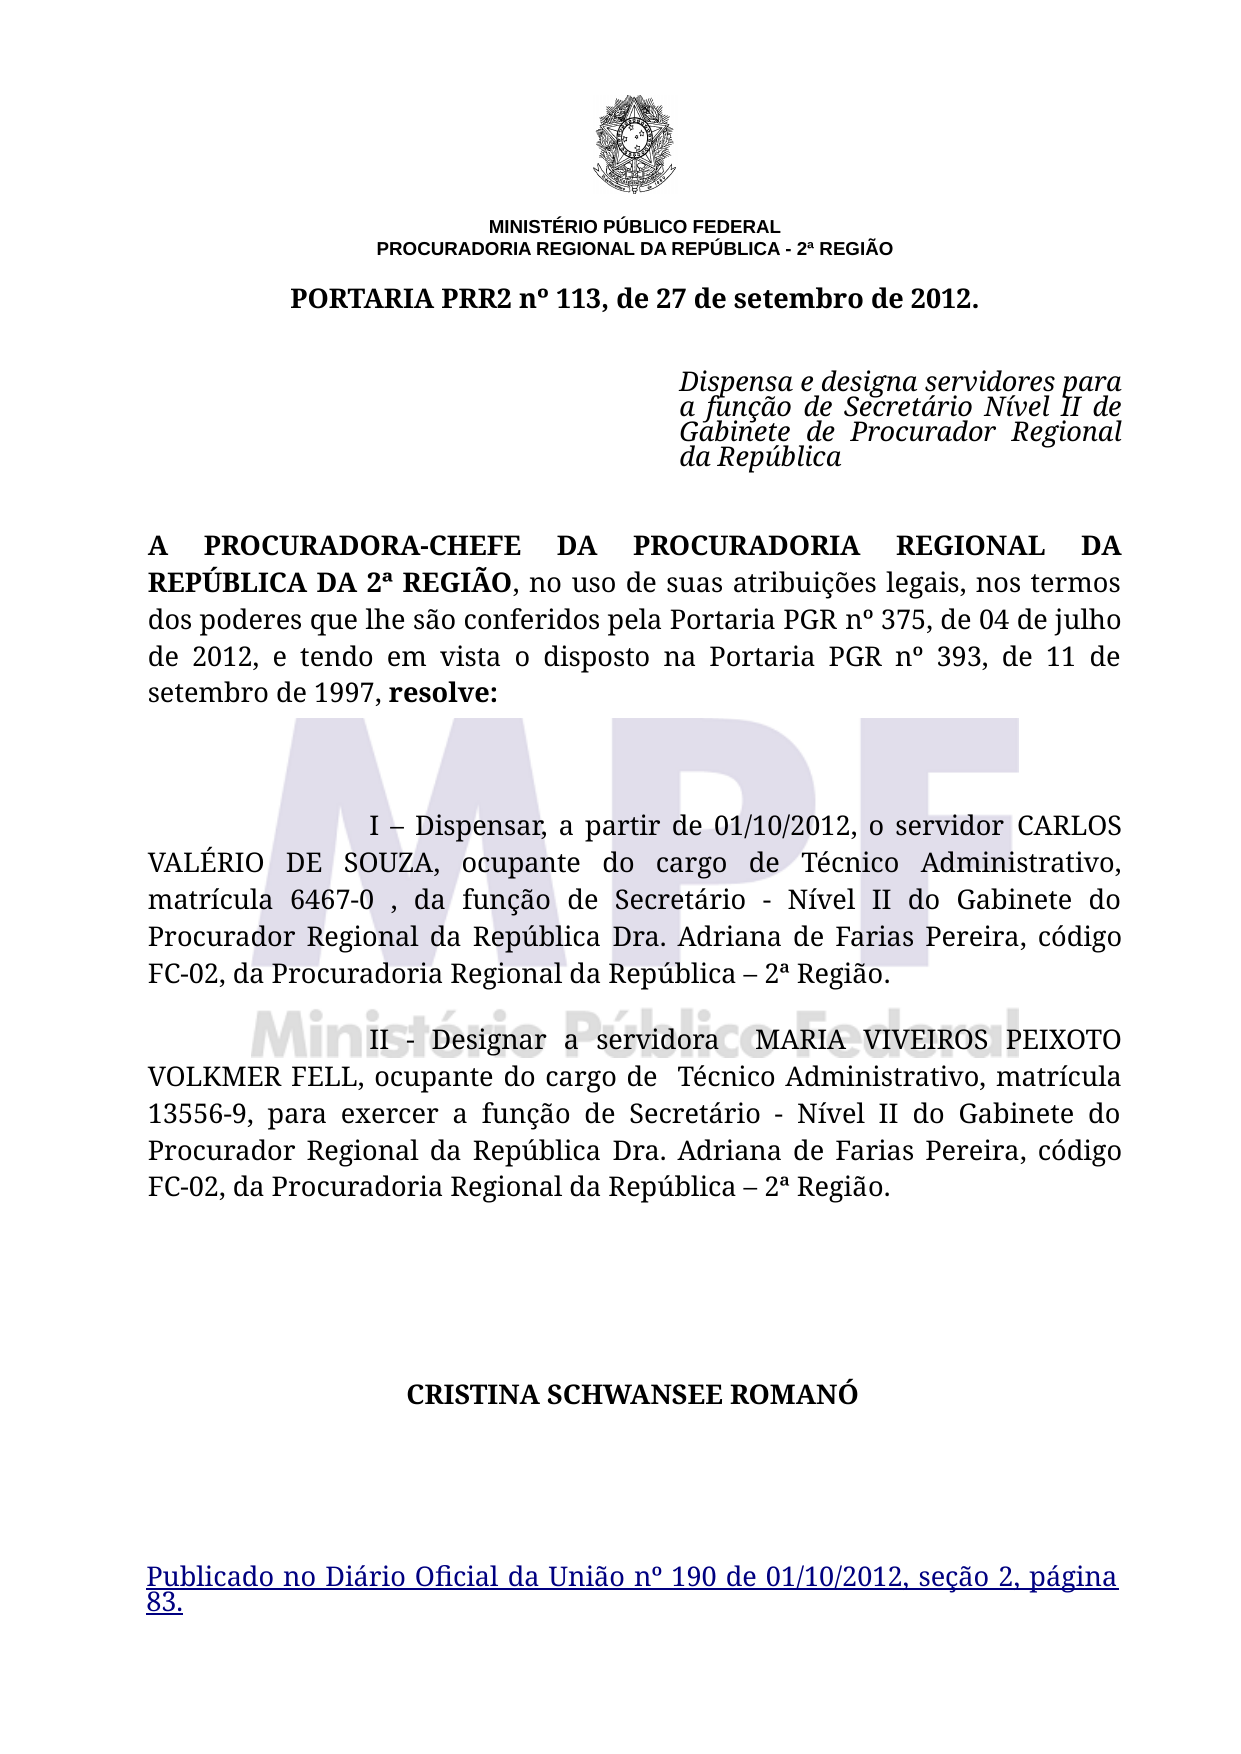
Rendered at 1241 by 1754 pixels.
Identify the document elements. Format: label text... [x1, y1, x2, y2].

text CRISTINA SCHWANSEE ROMANÓ [146, 1385, 1119, 1410]
text Publicado no Diário Oficial da União nº 190 de 01/10/2012, seção 2, página 83. [146, 1590, 1119, 1616]
text Publicado no Diário Oficial da União nº 190 de 01/10/2012, seção 2, página 83. [146, 1566, 802, 1588]
text Publicado no Diário Oficial da União nº 190 de 01/10/2012, seção 2, página 83. [836, 1566, 1119, 1588]
picture [251, 991, 1019, 1020]
text I – Dispensar, a partir de 01/10/2012, o servidor CARLOS VALÉRIO DE SOUZA, ocupante do cargo de Técnico Administrativo, matrícula 6467-0 , da função de Secretário - Nível II do Gabinete do Procurador Regional da República Dra. Adriana de Farias Pereira, código FC-02, da Procuradoria Regional da República – 2ª Região. [148, 807, 1122, 991]
picture [592, 95, 678, 194]
picture [251, 718, 1019, 807]
text A PROCURADORA-CHEFE DA PROCURADORIA REGIONAL DA REPÚBLICA DA 2ª REGIÃO, no uso de suas atribuições legais, nos termos dos poderes que lhe são conferidos pela Portaria PGR nº 375, de 04 de julho de 2012, e tendo em vista o disposto na Portaria PGR nº 393, de 11 de setembro de 1997, resolve: [148, 526, 1122, 711]
text MINISTÉRIO PÚBLICO FEDERAL [148, 216, 1122, 237]
text II - Designar a servidora MARIA VIVEIROS PEIXOTO VOLKMER FELL, ocupante do cargo de Técnico Administrativo, matrícula 13556-9, para exercer a função de Secretário - Nível II do Gabinete do Procurador Regional da República Dra. Adriana de Farias Pereira, código FC-02, da Procuradoria Regional da República – 2ª Região. [148, 1020, 1122, 1205]
text Dispensa e designa servidores para a função de Secretário Nível II de Gabinete de Procurador Regional da República [679, 372, 1122, 472]
text PORTARIA PRR2 nº 113, de 27 de setembro de 2012. [148, 280, 1122, 317]
text PROCURADORIA REGIONAL DA REPÚBLICA - 2ª REGIÃO [148, 237, 1122, 259]
